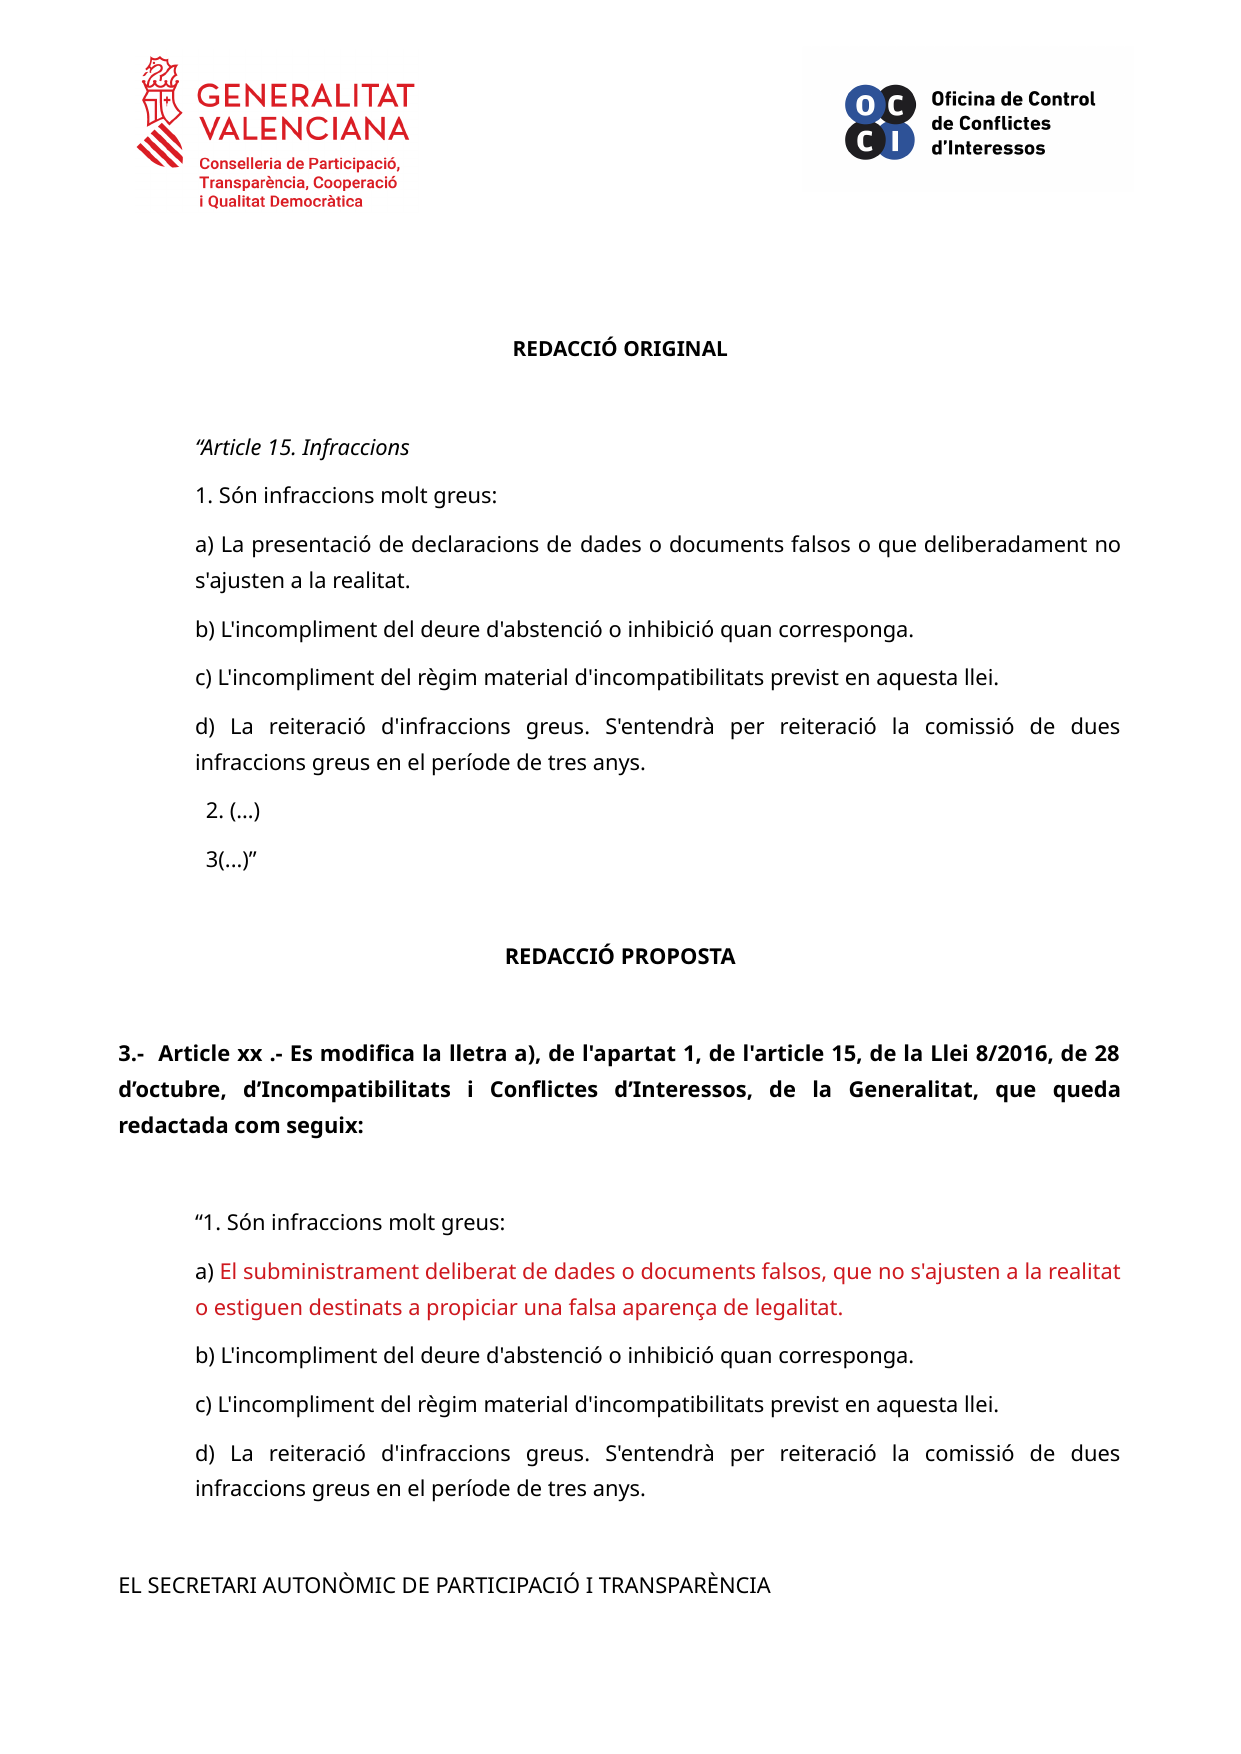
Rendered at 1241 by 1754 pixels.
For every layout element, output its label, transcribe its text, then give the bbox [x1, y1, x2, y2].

text b) L'incompliment del deure d'abstenció o inhibició quan corresponga. [195, 1340, 1122, 1370]
text d) La reiteració d'infraccions greus. S'entendrà per reiteració la comissió de dues infraccions greus en el període de tres anys. [195, 711, 1122, 776]
text d) La reiteració d'infraccions greus. S'entendrà per reiteració la comissió de dues infraccions greus en el període de tres anys. [195, 1437, 1122, 1503]
text “Article 15. Infraccions [195, 432, 1122, 462]
text REDACCIÓ PROPOSTA [118, 941, 1122, 971]
text EL SECRETARI AUTONÒMIC DE PARTICIPACIÓ I TRANSPARÈNCIA [118, 1571, 1122, 1600]
text 3.- Article xx .- Es modifica la lletra a), de l'apartat 1, de l'article 15, de la Llei 8/2016, de 28 d’octubre, d’Incompatibilitats i Conflictes d’Interessos, de la Generalitat, que queda redactada com seguix: [118, 1038, 1122, 1140]
text a) El subministrament deliberat de dades o documents falsos, que no s'ajusten a la realitat o estiguen destinats a propiciar una falsa aparença de legalitat. [195, 1256, 1122, 1321]
text REDACCIÓ ORIGINAL [118, 334, 1122, 363]
text b) L'incompliment del deure d'abstenció o inhibició quan corresponga. [195, 613, 1122, 643]
text 2. (…) [118, 795, 1122, 825]
picture [802, 46, 1134, 192]
text 1. Són infraccions molt greus: [195, 481, 1122, 510]
text “1. Són infraccions molt greus: [195, 1207, 1122, 1237]
text c) L'incompliment del règim material d'incompatibilitats previst en aquesta llei. [195, 662, 1122, 692]
picture [135, 49, 419, 213]
text c) L'incompliment del règim material d'incompatibilitats previst en aquesta llei. [195, 1389, 1122, 1419]
text a) La presentació de declaracions de dades o documents falsos o que deliberadament no s'ajusten a la realitat. [195, 529, 1122, 595]
text 3(...)” [118, 844, 1122, 874]
